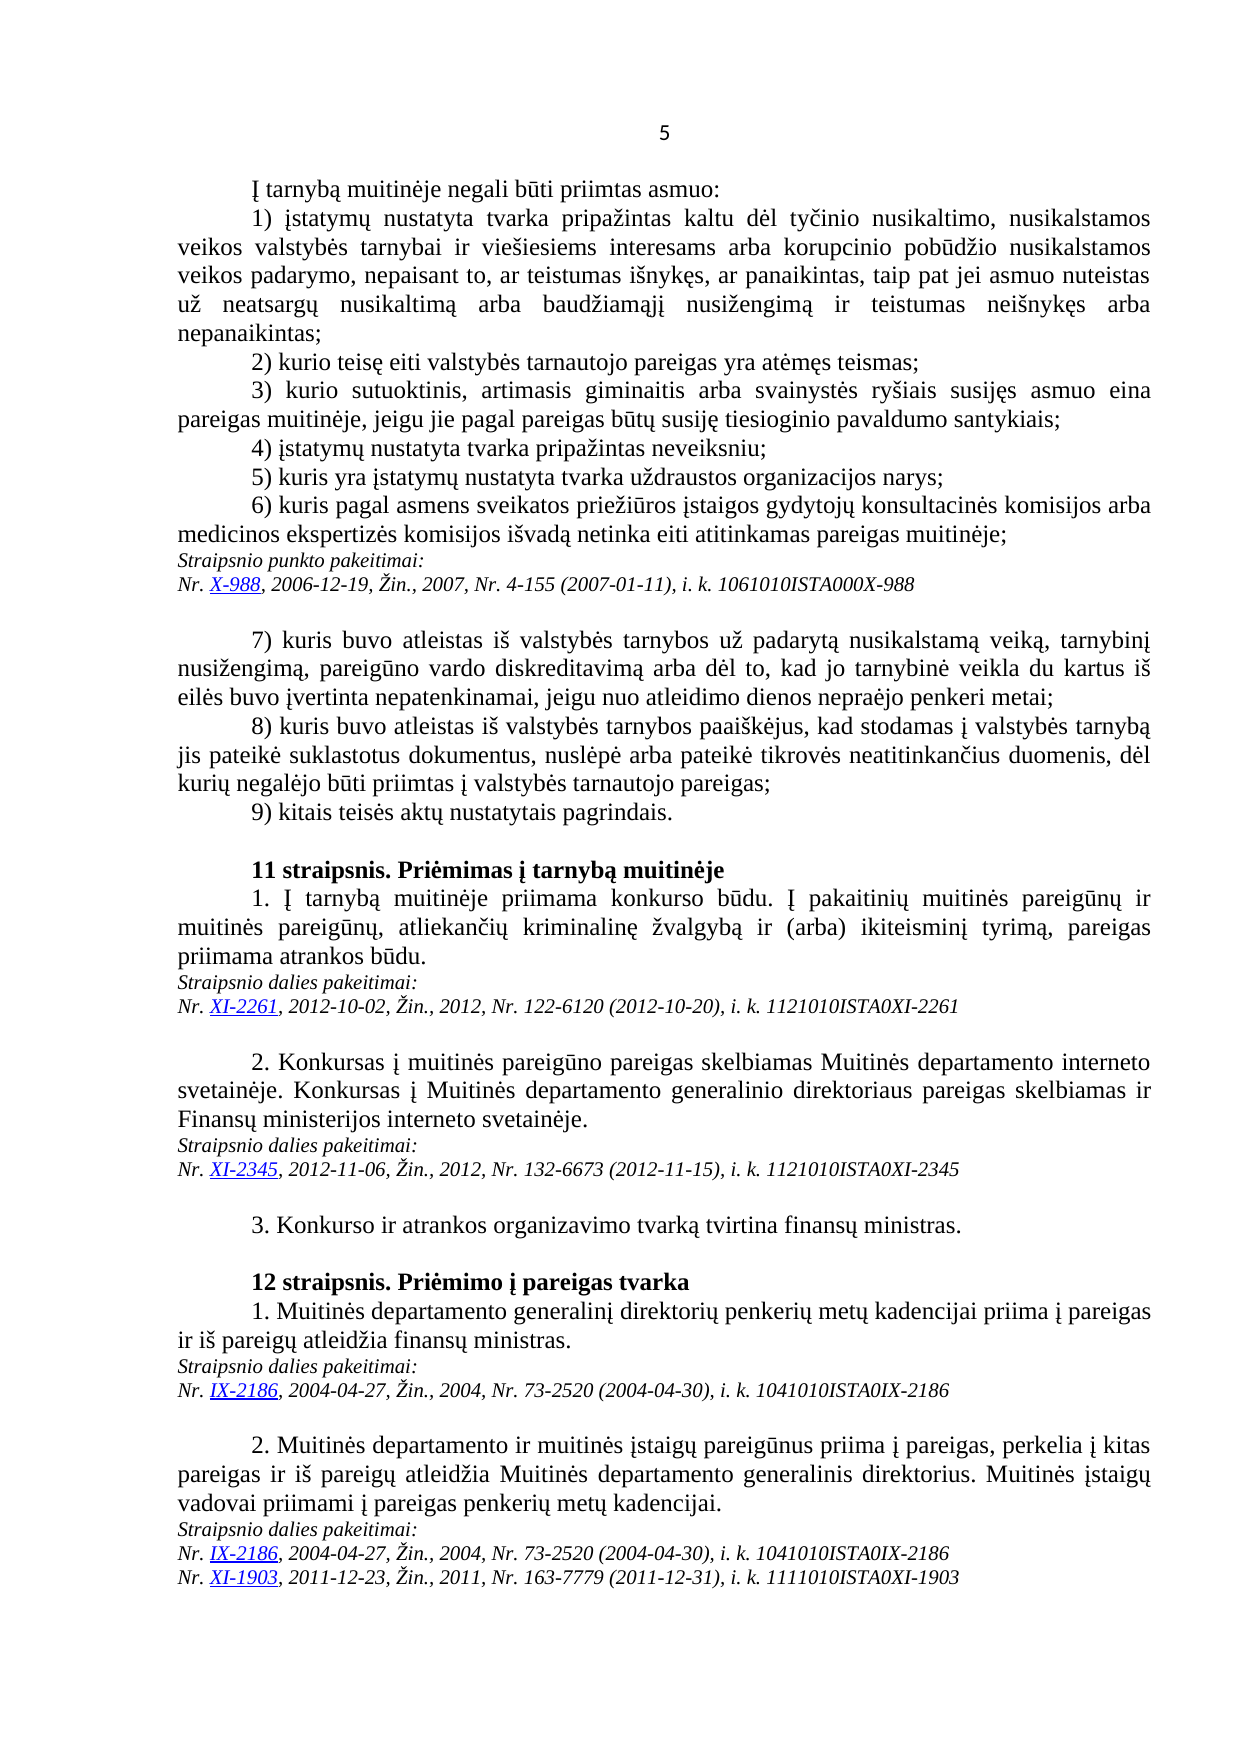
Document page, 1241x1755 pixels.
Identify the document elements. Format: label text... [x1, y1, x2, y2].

text 1) įstatymų nustatyta tvarka pripažintas kaltu dėl tyčinio nusikaltimo, nusikalstamos veikos valstybės tarnybai ir viešiesiems interesams arba korupcinio pobūdžio nusikalstamos veikos padarymo, nepaisant to, ar teistumas išnykęs, ar panaikintas, taip pat jei asmuo nuteistas už neatsargų nusikaltimą arba baudžiamąjį nusižengimą ir teistumas neišnykęs arba nepanaikintas; [177, 203, 1152, 347]
text Nr. XI-2261, 2012-10-02, Žin., 2012, Nr. 122-6120 (2012-10-20), i. k. 1121010ISTA0XI-2261 [177, 994, 1152, 1018]
text Straipsnio dalies pakeitimai: [177, 1133, 1152, 1157]
text 1. Į tarnybą muitinėje priimama konkurso būdu. Į pakaitinių muitinės pareigūnų ir muitinės pareigūnų, atliekančių kriminalinę žvalgybą ir (arba) ikiteisminį tyrimą, pareigas priimama atrankos būdu. [177, 883, 1152, 970]
text 9) kitais teisės aktų nustatytais pagrindais. [177, 797, 1152, 826]
text 2. Konkursas į muitinės pareigūno pareigas skelbiamas Muitinės departamento interneto svetainėje. Konkursas į Muitinės departamento generalinio direktoriaus pareigas skelbiamas ir Finansų ministerijos interneto svetainėje. [177, 1047, 1152, 1133]
text Straipsnio dalies pakeitimai: [177, 1517, 1152, 1541]
text 2. Muitinės departamento ir muitinės įstaigų pareigūnus priima į pareigas, perkelia į kitas pareigas ir iš pareigų atleidžia Muitinės departamento generalinis direktorius. Muitinės įstaigų vadovai priimami į pareigas penkerių metų kadencijai. [177, 1430, 1152, 1517]
text Nr. IX-2186, 2004-04-27, Žin., 2004, Nr. 73-2520 (2004-04-30), i. k. 1041010ISTA0IX-2186 [177, 1541, 1152, 1565]
text 8) kuris buvo atleistas iš valstybės tarnybos paaiškėjus, kad stodamas į valstybės tarnybą jis pateikė suklastotus dokumentus, nuslėpė arba pateikė tikrovės neatitinkančius duomenis, dėl kurių negalėjo būti priimtas į valstybės tarnautojo pareigas; [177, 711, 1152, 797]
text 7) kuris buvo atleistas iš valstybės tarnybos už padarytą nusikalstamą veiką, tarnybinį nusižengimą, pareigūno vardo diskreditavimą arba dėl to, kad jo tarnybinė veikla du kartus iš eilės buvo įvertinta nepatenkinamai, jeigu nuo atleidimo dienos nepraėjo penkeri metai; [177, 625, 1152, 711]
text 11 straipsnis. Priėmimas į tarnybą muitinėje [177, 855, 1152, 883]
text 12 straipsnis. Priėmimo į pareigas tvarka [177, 1267, 1152, 1296]
text 5) kuris yra įstatymų nustatyta tvarka uždraustos organizacijos narys; [177, 462, 1152, 490]
text 1. Muitinės departamento generalinį direktorių penkerių metų kadencijai priima į pareigas ir iš pareigų atleidžia finansų ministras. [177, 1296, 1152, 1353]
text 3) kurio sutuoktinis, artimasis giminaitis arba svainystės ryšiais susijęs asmuo eina pareigas muitinėje, jeigu jie pagal pareigas būtų susiję tiesioginio pavaldumo santykiais; [177, 375, 1152, 433]
text Straipsnio dalies pakeitimai: [177, 1353, 1152, 1378]
text Į tarnybą muitinėje negali būti priimtas asmuo: [177, 174, 1152, 203]
text 6) kuris pagal asmens sveikatos priežiūros įstaigos gydytojų konsultacinės komisijos arba medicinos ekspertizės komisijos išvadą netinka eiti atitinkamas pareigas muitinėje; [177, 490, 1152, 548]
text 3. Konkurso ir atrankos organizavimo tvarką tvirtina finansų ministras. [177, 1210, 1152, 1238]
text Nr. XI-2345, 2012-11-06, Žin., 2012, Nr. 132-6673 (2012-11-15), i. k. 1121010ISTA0XI-2345 [177, 1157, 1152, 1181]
text Straipsnio dalies pakeitimai: [177, 970, 1152, 994]
text Nr. IX-2186, 2004-04-27, Žin., 2004, Nr. 73-2520 (2004-04-30), i. k. 1041010ISTA0IX-2186 [177, 1378, 1152, 1402]
text 4) įstatymų nustatyta tvarka pripažintas neveiksniu; [177, 433, 1152, 462]
text 2) kurio teisę eiti valstybės tarnautojo pareigas yra atėmęs teismas; [177, 347, 1152, 375]
text Nr. X-988, 2006-12-19, Žin., 2007, Nr. 4-155 (2007-01-11), i. k. 1061010ISTA000X-988 [177, 572, 1152, 596]
text Nr. XI-1903, 2011-12-23, Žin., 2011, Nr. 163-7779 (2011-12-31), i. k. 1111010ISTA0XI-1903 [177, 1565, 1152, 1589]
text Straipsnio punkto pakeitimai: [177, 548, 1152, 572]
